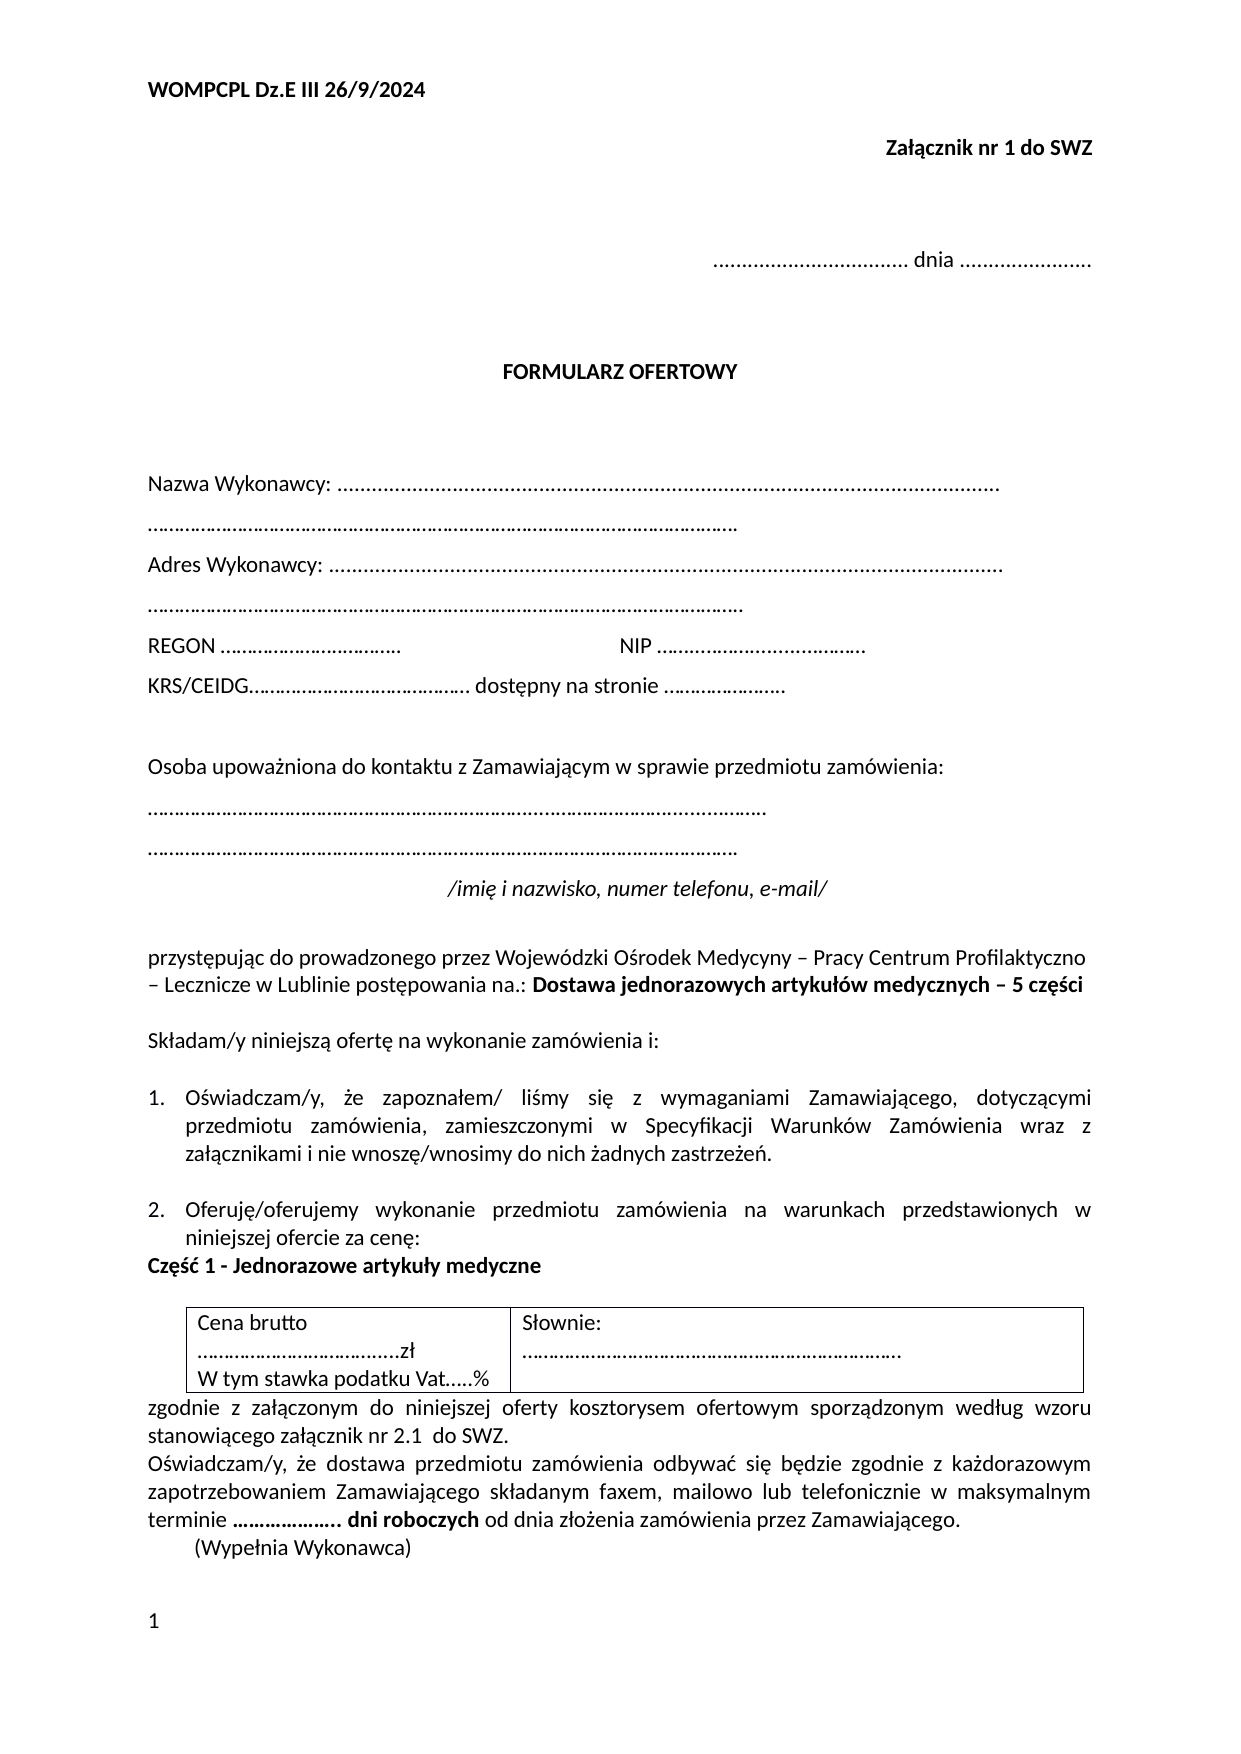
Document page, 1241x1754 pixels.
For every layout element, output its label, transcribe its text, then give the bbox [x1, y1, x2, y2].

list Oświadczam/y, że zapoznałem/ liśmy się z wymaganiami Zamawiającego, dotyczącymi przedmiotu zamówienia, zamieszczonymi w Specyfikacji Warunków Zamówienia wraz z załącznikami i nie wnoszę/wnosimy do nich żadnych zastrzeżeń. [148, 1083, 1093, 1167]
text Składam/y niniejszą ofertę na wykonanie zamówienia i: [148, 1027, 1093, 1055]
text /imię i nazwisko, numer telefonu, e-mail/ [185, 874, 1093, 902]
text ……………………………………………………………….....…………………..........…….. [148, 793, 1093, 821]
text Adres Wykonawcy: ..................................................................................................................... [148, 550, 1093, 578]
text …………………………………………………………………………………………………. [148, 833, 1093, 862]
text KRS/CEIDG…………………………………… dostępny na stronie ………………….. [148, 671, 1093, 699]
text FORMULARZ OFERTOWY [148, 357, 1093, 385]
text (Wypełnia Wykonawca) [148, 1533, 1093, 1561]
text .................................. dnia ....................... [148, 245, 1093, 273]
text przystępując do prowadzonego przez Wojewódzki Ośrodek Medycyny – Pracy Centrum Profilaktyczno – Lecznicze w Lublinie postępowania na.: Dostawa jednorazowych artykułów medycznych – 5 części [148, 943, 1093, 999]
text zgodnie z załączonym do niniejszej oferty kosztorysem ofertowym sporządzonym według wzoru stanowiącego załącznik nr 2.1 do SWZ. [148, 1393, 1093, 1449]
text WOMPCPL Dz.E III 26/9/2024 [148, 74, 1093, 103]
text Nazwa Wykonawcy: ................................................................................................................... [148, 469, 1093, 497]
list Część 1 - Jednorazowe artykuły medyczne [148, 1251, 1093, 1279]
text Załącznik nr 1 do SWZ [148, 132, 1093, 161]
table_header Cena brutto …………………………….....zł W tym stawka podatku Vat…..% [187, 1308, 510, 1392]
list Oferuję/oferujemy wykonanie przedmiotu zamówienia na warunkach przedstawionych w niniejszej ofercie za cenę: [148, 1195, 1093, 1251]
text …………………………………………………………………………………………………. [148, 509, 1093, 537]
text REGON …………………..……….. NIP …….....……............……… [148, 631, 1093, 659]
text Oświadczam/y, że dostawa przedmiotu zamówienia odbywać się będzie zgodnie z każdorazowym zapotrzebowaniem Zamawiającego składanym faxem, mailowo lub telefonicznie w maksymalnym terminie ……………….. dni roboczych od dnia złożenia zamówienia przez Zamawiającego. [148, 1449, 1093, 1533]
text Osoba upoważniona do kontaktu z Zamawiającym w sprawie przedmiotu zamówienia: [148, 752, 1093, 781]
text ………………………………………………………………………………………………….. [148, 590, 1093, 618]
table_header Słownie: ……………………………………………………………… [511, 1308, 1083, 1392]
